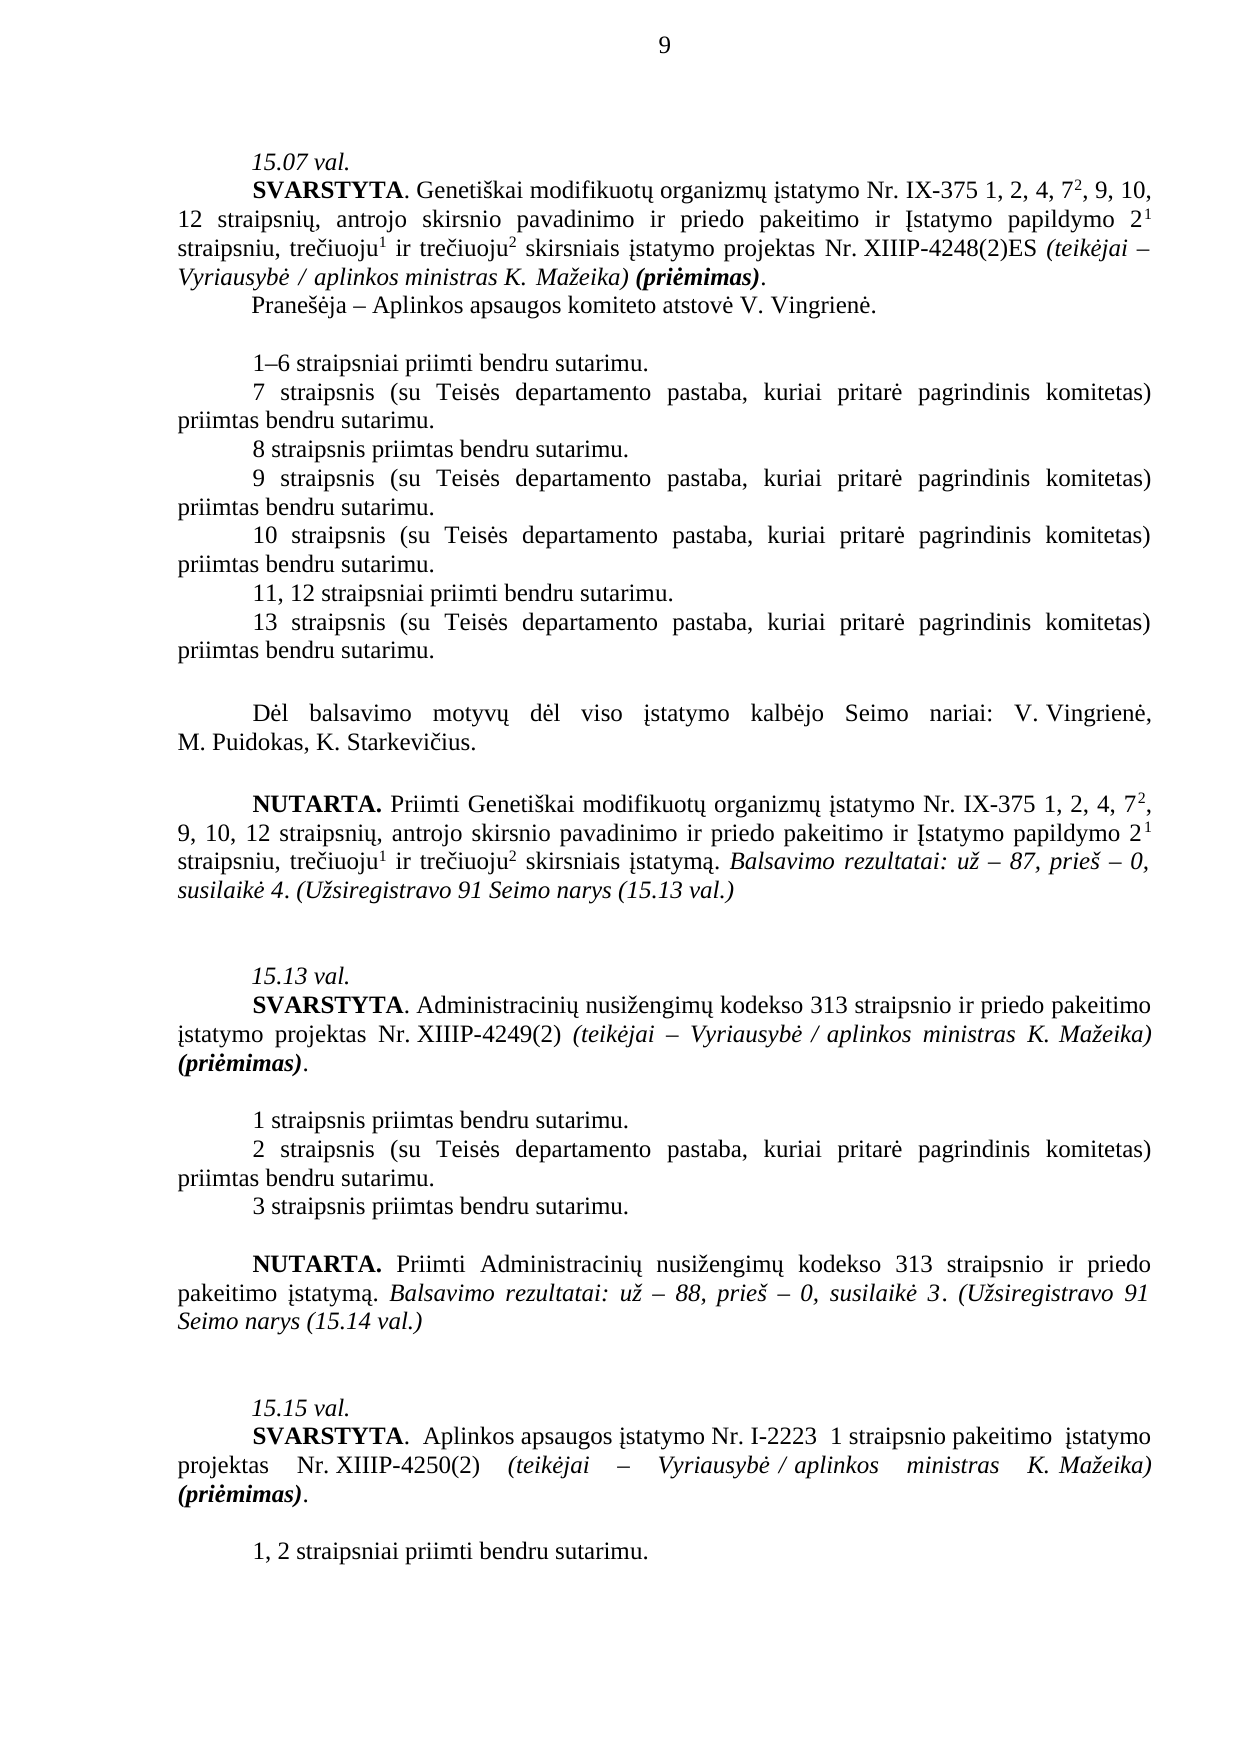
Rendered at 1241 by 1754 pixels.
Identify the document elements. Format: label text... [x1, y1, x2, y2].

text 2 straipsnis (su Teisės departamento pastaba, kuriai pritarė pagrindinis komitetas) priimtas bendru sutarimu. [177, 1134, 1152, 1191]
text SVARSTYTA. Administracinių nusižengimų kodekso 313 straipsnio ir priedo pakeitimo įstatymo projektas Nr. XIIIP-4249(2) (teikėjai – Vyriausybė / aplinkos ministras K. Mažeika) (priėmimas). [177, 990, 1152, 1076]
text 15.15 val. [177, 1393, 1152, 1421]
text 15.07 val. [177, 147, 1152, 176]
text 11, 12 straipsniai priimti bendru sutarimu. [177, 578, 1152, 607]
text 1 straipsnis priimtas bendru sutarimu. [177, 1105, 1152, 1134]
text 13 straipsnis (su Teisės departamento pastaba, kuriai pritarė pagrindinis komitetas) priimtas bendru sutarimu. [177, 607, 1152, 664]
text 9 straipsnis (su Teisės departamento pastaba, kuriai pritarė pagrindinis komitetas) priimtas bendru sutarimu. [177, 463, 1152, 521]
text 7 straipsnis (su Teisės departamento pastaba, kuriai pritarė pagrindinis komitetas) priimtas bendru sutarimu. [177, 377, 1152, 434]
text NUTARTA. Priimti Administracinių nusižengimų kodekso 313 straipsnio ir priedo pakeitimo įstatymą. Balsavimo rezultatai: už – 88, prieš – 0, susilaikė 3. (Užsiregistravo 91 Seimo narys (15.14 val.) [177, 1249, 1152, 1335]
text 8 straipsnis priimtas bendru sutarimu. [177, 434, 1152, 463]
text 3 straipsnis priimtas bendru sutarimu. [177, 1191, 1152, 1220]
text SVARSTYTA. Genetiškai modifikuotų organizmų įstatymo Nr. IX-375 1, 2, 4, 72, 9, 10, 12 straipsnių, antrojo skirsnio pavadinimo ir priedo pakeitimo ir Įstatymo papildymo 21 straipsniu, trečiuoju1 ir trečiuoju2 skirsniais įstatymo projektas Nr. XIIIP-4248(2)ES (teikėjai – Vyriausybė / aplinkos ministras K. Mažeika) (priėmimas). [177, 176, 1152, 291]
text 10 straipsnis (su Teisės departamento pastaba, kuriai pritarė pagrindinis komitetas) priimtas bendru sutarimu. [177, 521, 1152, 578]
text NUTARTA. Priimti Genetiškai modifikuotų organizmų įstatymo Nr. IX-375 1, 2, 4, 72, 9, 10, 12 straipsnių, antrojo skirsnio pavadinimo ir priedo pakeitimo ir Įstatymo papildymo 21 straipsniu, trečiuoju1 ir trečiuoju2 skirsniais įstatymą. Balsavimo rezultatai: už – 87, prieš – 0, susilaikė 4. (Užsiregistravo 91 Seimo narys (15.13 val.) [177, 789, 1152, 904]
text 15.13 val. [177, 961, 1152, 990]
text 1–6 straipsniai priimti bendru sutarimu. [177, 348, 1152, 377]
text Dėl balsavimo motyvų dėl viso įstatymo kalbėjo Seimo nariai: V. Vingrienė, M. Puidokas, K. Starkevičius. [177, 698, 1152, 755]
text Pranešėja – Aplinkos apsaugos komiteto atstovė V. Vingrienė. [177, 291, 1152, 319]
text SVARSTYTA. Aplinkos apsaugos įstatymo Nr. I-2223 1 straipsnio pakeitimo įstatymo projektas Nr. XIIIP-4250(2) (teikėjai – Vyriausybė / aplinkos ministras K. Mažeika) (priėmimas). [177, 1421, 1152, 1508]
text 1, 2 straipsniai priimti bendru sutarimu. [177, 1536, 1152, 1565]
